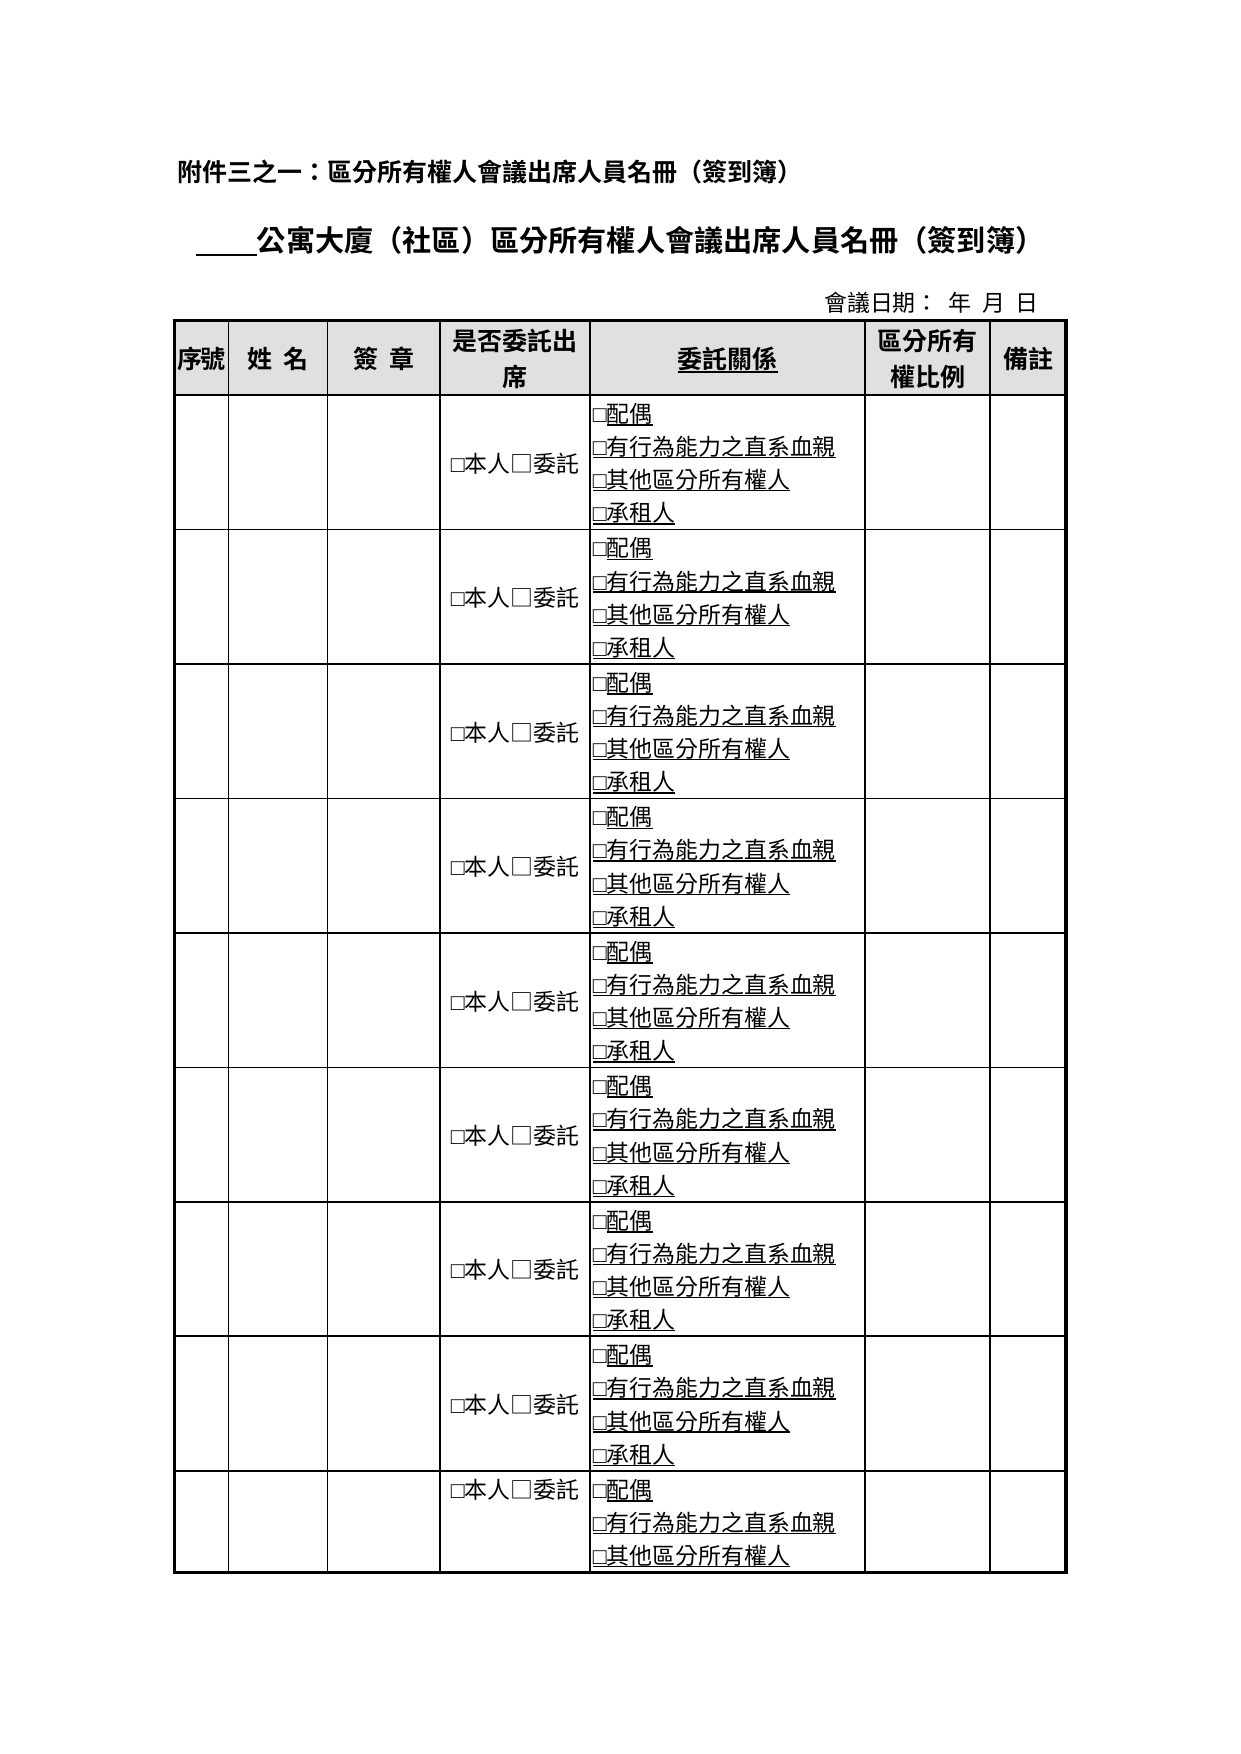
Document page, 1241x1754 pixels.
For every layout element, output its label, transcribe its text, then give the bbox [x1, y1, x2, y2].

table_cell □配偶 □有行為能力之直系血親 □其他區分所有權人 □承租人 [591, 934, 864, 1066]
table_header 區分所有權比例 [866, 322, 989, 394]
table_header 姓 名 [229, 322, 327, 394]
table_cell [229, 934, 327, 1066]
table_header 委託關係 [591, 322, 864, 394]
table_cell [229, 1472, 327, 1571]
table_header 備註 [991, 322, 1064, 394]
text 會議日期： 年 月 日 [177, 285, 1038, 318]
table_cell [176, 1472, 228, 1571]
table_cell [991, 665, 1064, 797]
table_cell [866, 1203, 989, 1335]
table_cell □本人□委託 [441, 396, 589, 528]
table_cell [866, 799, 989, 932]
table_cell [176, 934, 228, 1066]
table_cell [328, 934, 439, 1066]
table_cell □本人□委託 [441, 934, 589, 1066]
table_cell [176, 396, 228, 528]
table_cell [328, 396, 439, 528]
table_cell [229, 1337, 327, 1470]
table_cell □本人□委託 [441, 1068, 589, 1201]
table_cell [229, 1203, 327, 1335]
table_cell □本人□委託 [441, 665, 589, 797]
table_cell □配偶 □有行為能力之直系血親 □其他區分所有權人 □承租人 [591, 665, 864, 797]
table_cell □本人□委託 [441, 1203, 589, 1335]
table_cell [328, 530, 439, 663]
table_cell [176, 665, 228, 797]
table_cell □配偶 □有行為能力之直系血親 □其他區分所有權人 [591, 1472, 864, 1571]
table_cell [866, 1068, 989, 1201]
table_cell [991, 1068, 1064, 1201]
table_cell [866, 934, 989, 1066]
table_cell [866, 530, 989, 663]
table_cell □配偶 □有行為能力之直系血親 □其他區分所有權人 □承租人 [591, 1337, 864, 1470]
table_cell □本人□委託 [441, 1337, 589, 1470]
table_cell [991, 530, 1064, 663]
table_cell [866, 396, 989, 528]
table_cell [328, 1203, 439, 1335]
table_cell □本人□委託 [441, 799, 589, 932]
table_cell [328, 1472, 439, 1571]
table_cell [176, 799, 228, 932]
table_header 簽 章 [328, 322, 439, 394]
table_cell [229, 1068, 327, 1201]
table_cell [176, 1203, 228, 1335]
table_cell [328, 1337, 439, 1470]
table_cell [176, 1068, 228, 1201]
table_cell □配偶 □有行為能力之直系血親 □其他區分所有權人 □承租人 [591, 530, 864, 663]
table_cell □配偶 □有行為能力之直系血親 □其他區分所有權人 □承租人 [591, 1203, 864, 1335]
table_cell □配偶 □有行為能力之直系血親 □其他區分所有權人 □承租人 [591, 1068, 864, 1201]
table_cell [866, 1337, 989, 1470]
table_cell [229, 530, 327, 663]
table_cell □本人□委託 [441, 1472, 589, 1571]
table_cell [991, 934, 1064, 1066]
table_cell [229, 665, 327, 797]
table_cell [866, 1472, 989, 1571]
table_header 序號 [176, 322, 228, 394]
text 附件三之一：區分所有權人會議出席人員名冊（簽到簿） [177, 148, 1063, 189]
table_cell [229, 396, 327, 528]
table_header 是否委託出席 [441, 322, 589, 394]
table_cell [991, 1337, 1064, 1470]
table_cell [176, 530, 228, 663]
table_cell [991, 1203, 1064, 1335]
table_cell [991, 396, 1064, 528]
table_cell [176, 1337, 228, 1470]
table_cell [328, 799, 439, 932]
table_cell [866, 665, 989, 797]
table_cell [229, 799, 327, 932]
table_cell [328, 665, 439, 797]
table_cell [991, 799, 1064, 932]
table_cell [328, 1068, 439, 1201]
table_cell □本人□委託 [441, 530, 589, 663]
table_cell □配偶 □有行為能力之直系血親 □其他區分所有權人 □承租人 [591, 396, 864, 528]
table_cell [991, 1472, 1064, 1571]
table_cell □配偶 □有行為能力之直系血親 □其他區分所有權人 □承租人 [591, 799, 864, 932]
text 公寓大廈（社區）區分所有權人會議出席人員名冊（簽到簿） [177, 214, 1063, 260]
